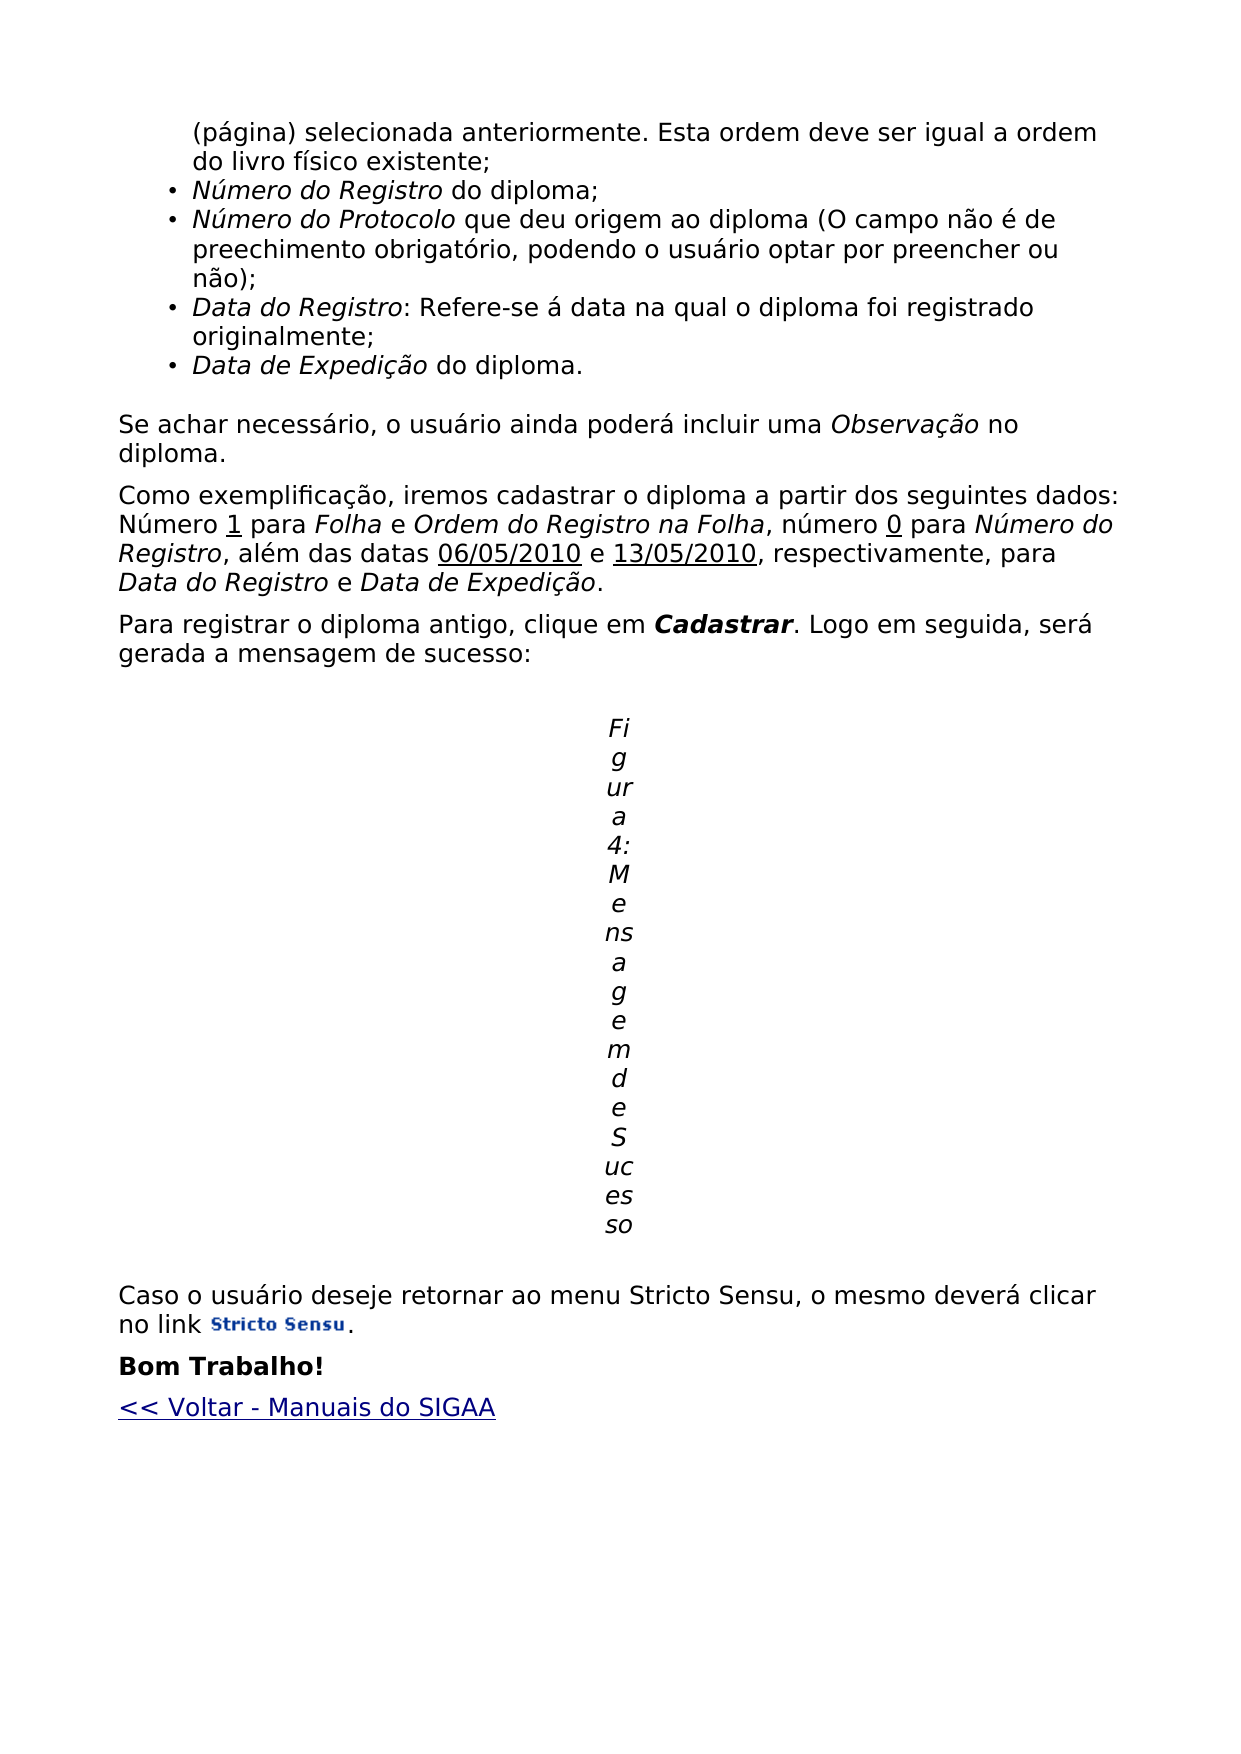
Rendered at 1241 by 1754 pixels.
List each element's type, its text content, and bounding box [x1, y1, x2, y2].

list Data do Registro: Refere-se á data na qual o diploma foi registrado originalmente; [177, 293, 1122, 351]
text Se achar necessário, o usuário ainda poderá incluir uma Observação no diploma. [118, 410, 1122, 468]
list Número do Protocolo que deu origem ao diploma (O campo não é de preechimento obrigatório, podendo o usuário optar por preencher ou não); [177, 206, 1122, 293]
text Para registrar o diploma antigo, clique em Cadastrar. Logo em seguida, será gerada a mensagem de sucesso: [118, 610, 1122, 668]
text Caso o usuário deseje retornar ao menu Stricto Sensu, o mesmo deverá clicar no link . [118, 1281, 1122, 1339]
text Figura 4: Mensagem de Sucesso [603, 693, 637, 1239]
text Bom Trabalho! [118, 1352, 1122, 1381]
text Como exemplificação, iremos cadastrar o diploma a partir dos seguintes dados: Número 1 para Folha e Ordem do Registro na Folha, número 0 para Número do Registro, além das datas 06/05/2010 e 13/05/2010, respectivamente, para Data do Registro e Data de Expedição. [118, 481, 1122, 598]
text << Voltar - Manuais do SIGAA [118, 1393, 1122, 1423]
list (página) selecionada anteriormente. Esta ordem deve ser igual a ordem do livro físico existente; [177, 118, 1122, 176]
picture [209, 1313, 347, 1334]
list Data de Expedição do diploma. [177, 351, 1122, 381]
list Número do Registro do diploma; [177, 176, 1122, 206]
